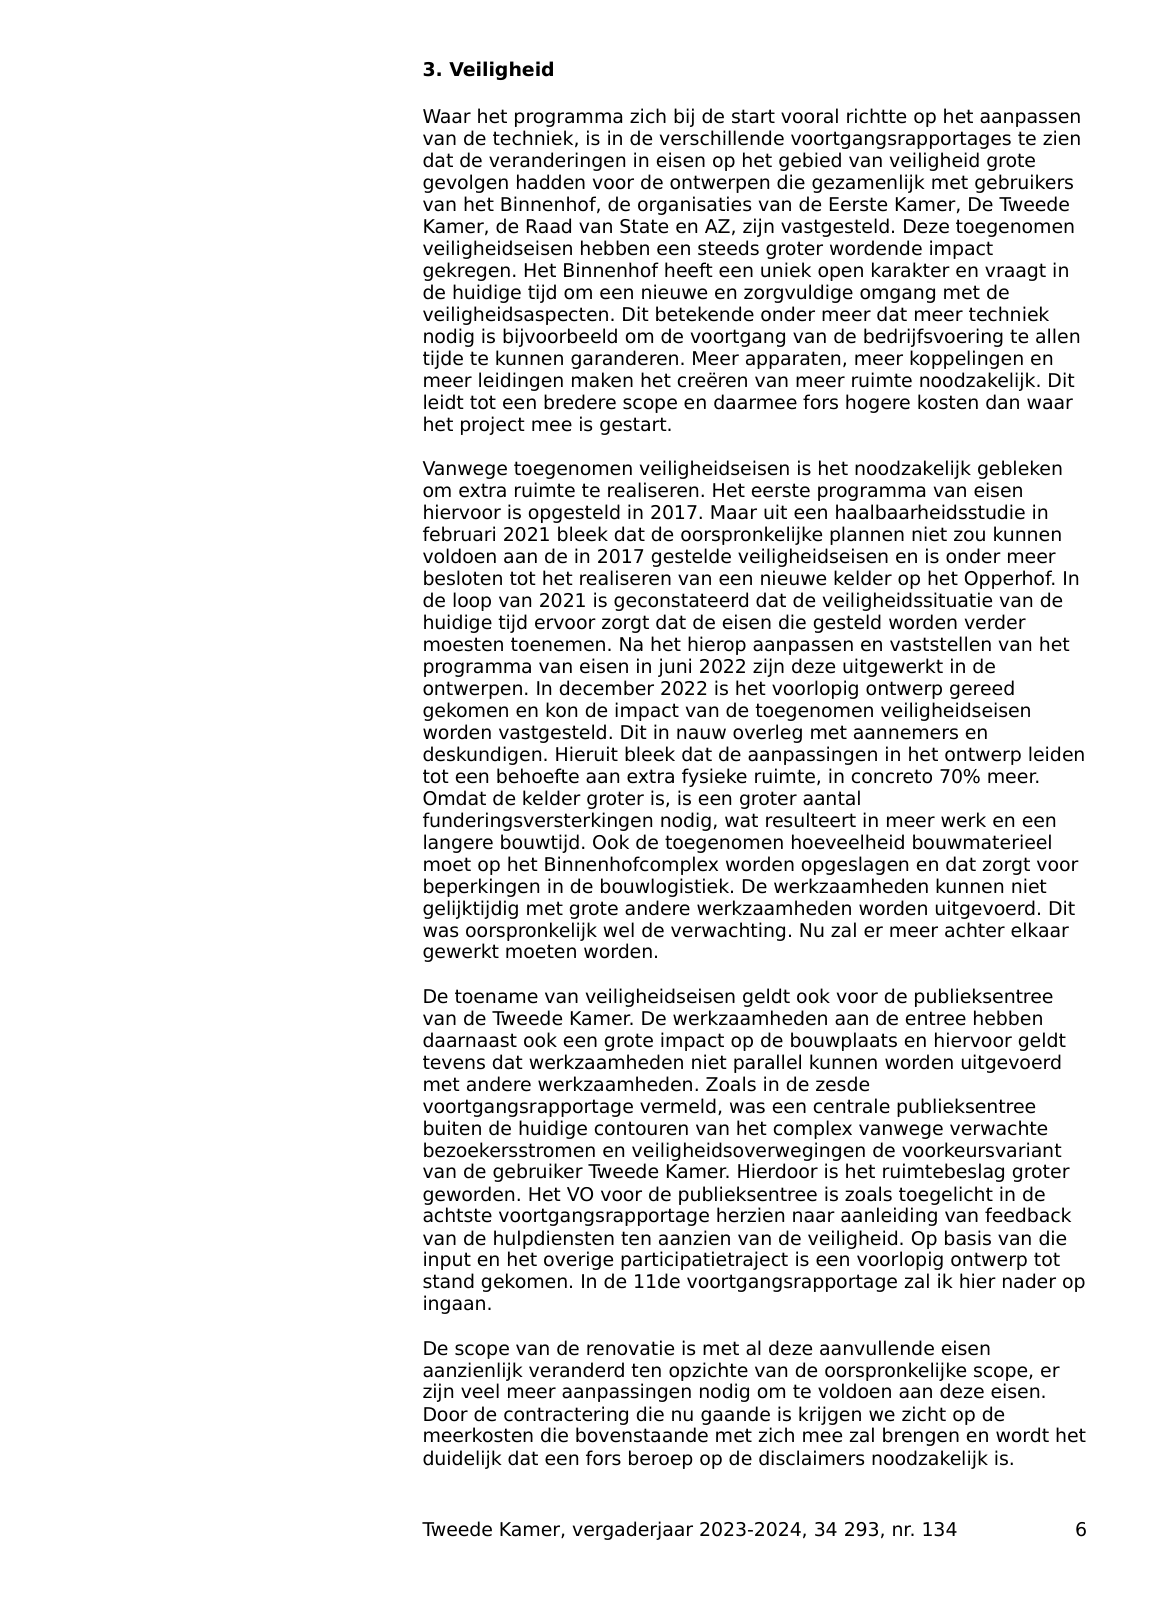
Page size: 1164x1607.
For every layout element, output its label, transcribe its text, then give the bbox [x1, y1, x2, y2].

text Waar het programma zich bij de start vooral richtte op het aanpassen van de techniek, is in de verschillende voortgangsrapportages te zien dat de veranderingen in eisen op het gebied van veiligheid grote gevolgen hadden voor de ontwerpen die gezamenlijk met gebruikers van het Binnenhof, de organisaties van de Eerste Kamer, De Tweede Kamer, de Raad van State en AZ, zijn vastgesteld. Deze toegenomen veiligheidseisen hebben een steeds groter wordende impact gekregen. Het Binnenhof heeft een uniek open karakter en vraagt in de huidige tijd om een nieuwe en zorgvuldige omgang met de veiligheidsaspecten. Dit betekende onder meer dat meer techniek nodig is bijvoorbeeld om de voortgang van de bedrijfsvoering te allen tijde te kunnen garanderen. Meer apparaten, meer koppelingen en meer leidingen maken het creëren van meer ruimte noodzakelijk. Dit leidt tot een bredere scope en daarmee fors hogere kosten dan waar het project mee is gestart. [422, 106, 1087, 436]
text De toename van veiligheidseisen geldt ook voor de publieksentree van de Tweede Kamer. De werkzaamheden aan de entree hebben daarnaast ook een grote impact op de bouwplaats en hiervoor geldt tevens dat werkzaamheden niet parallel kunnen worden uitgevoerd met andere werkzaamheden. Zoals in de zesde voortgangsrapportage vermeld, was een centrale publieksentree buiten de huidige contouren van het complex vanwege verwachte bezoekersstromen en veiligheidsoverwegingen de voorkeursvariant van de gebruiker Tweede Kamer. Hierdoor is het ruimtebeslag groter geworden. Het VO voor de publieksentree is zoals toegelicht in de achtste voortgangsrapportage herzien naar aanleiding van feedback van de hulpdiensten ten aanzien van de veiligheid. Op basis van die input en het overige participatietraject is een voorlopig ontwerp tot stand gekomen. In de 11de voortgangsrapportage zal ik hier nader op ingaan. [422, 986, 1087, 1315]
subtitle 3. Veiligheid [422, 59, 1087, 81]
text De scope van de renovatie is met al deze aanvullende eisen aanzienlijk veranderd ten opzichte van de oorspronkelijke scope, er zijn veel meer aanpassingen nodig om te voldoen aan deze eisen. Door de contractering die nu gaande is krijgen we zicht op de meerkosten die bovenstaande met zich mee zal brengen en wordt het duidelijk dat een fors beroep op de disclaimers noodzakelijk is. [422, 1337, 1087, 1469]
text Vanwege toegenomen veiligheidseisen is het noodzakelijk gebleken om extra ruimte te realiseren. Het eerste programma van eisen hiervoor is opgesteld in 2017. Maar uit een haalbaarheidsstudie in februari 2021 bleek dat de oorspronkelijke plannen niet zou kunnen voldoen aan de in 2017 gestelde veiligheidseisen en is onder meer besloten tot het realiseren van een nieuwe kelder op het Opperhof. In de loop van 2021 is geconstateerd dat de veiligheidssituatie van de huidige tijd ervoor zorgt dat de eisen die gesteld worden verder moesten toenemen. Na het hierop aanpassen en vaststellen van het programma van eisen in juni 2022 zijn deze uitgewerkt in de ontwerpen. In december 2022 is het voorlopig ontwerp gereed gekomen en kon de impact van de toegenomen veiligheidseisen worden vastgesteld. Dit in nauw overleg met aannemers en deskundigen. Hieruit bleek dat de aanpassingen in het ontwerp leiden tot een behoefte aan extra fysieke ruimte, in concreto 70% meer. Omdat de kelder groter is, is een groter aantal funderingsversterkingen nodig, wat resulteert in meer werk en een langere bouwtijd. Ook de toegenomen hoeveelheid bouwmaterieel moet op het Binnenhofcomplex worden opgeslagen en dat zorgt voor beperkingen in de bouwlogistiek. De werkzaamheden kunnen niet gelijktijdig met grote andere werkzaamheden worden uitgevoerd. Dit was oorspronkelijk wel de verwachting. Nu zal er meer achter elkaar gewerkt moeten worden. [422, 458, 1087, 963]
